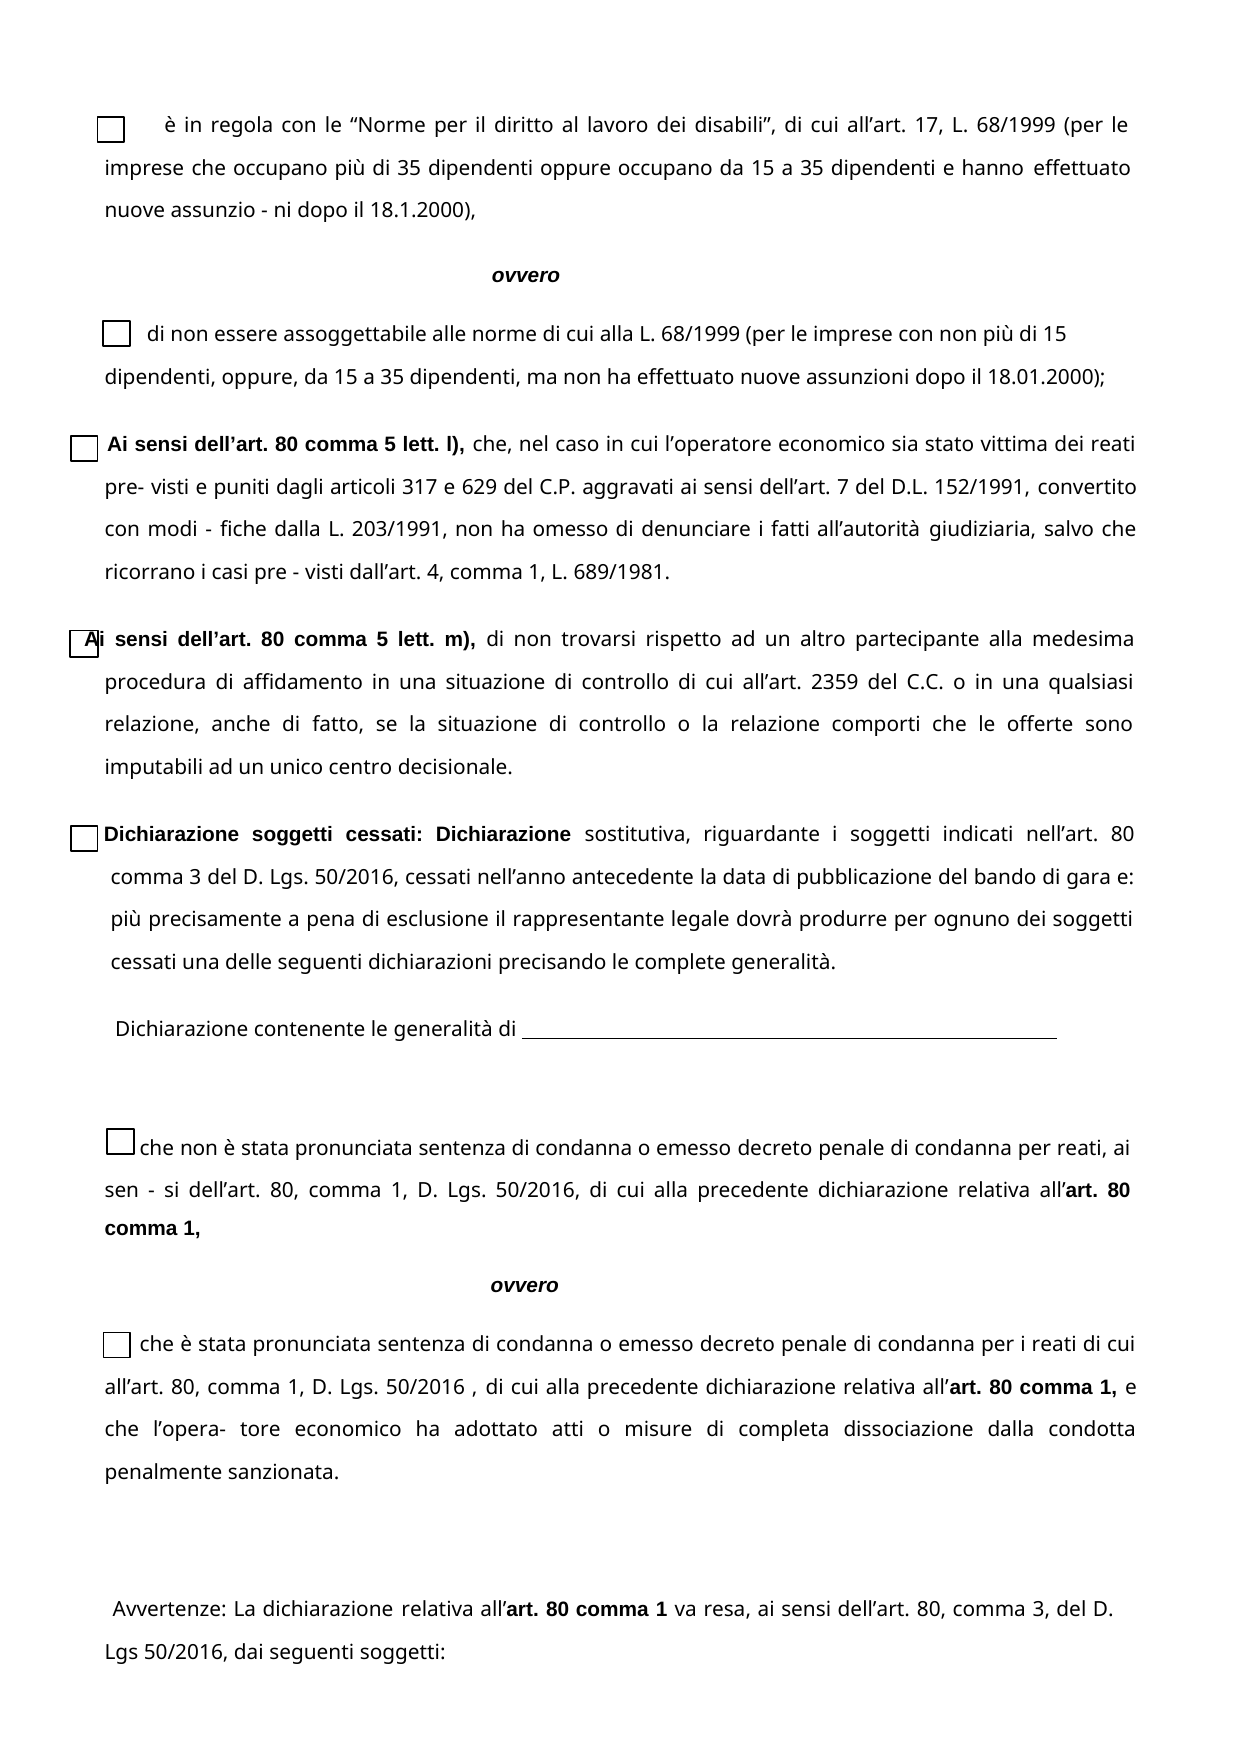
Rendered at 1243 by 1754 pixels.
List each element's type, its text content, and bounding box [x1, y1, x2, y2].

text Dichiarazione contenente le generalità di [115, 1014, 1243, 1043]
text che è stata pronunciata sentenza di condanna o emesso decreto penale di condanna per i reati di cui all’art. 80, comma 1, D. Lgs. 50/2016 , di cui alla precedente dichiarazione relativa all’art. 80 comma 1, e che l’opera- tore economico ha adottato atti o misure di completa dissociazione dalla condotta penalmente sanzionata. [104, 1329, 1137, 1485]
text Dichiarazione soggetti cessati: Dichiarazione sostitutiva, riguardante i soggetti indicati nell’art. 80 comma 3 del D. Lgs. 50/2016, cessati nell’anno antecedente la data di pubblicazione del bando di gara e: più precisamente a pena di esclusione il rappresentante legale dovrà produrre per ognuno dei soggetti cessati una delle seguenti dichiarazioni precisando le complete generalità. [104, 819, 1135, 976]
subtitle ovvero [134, 262, 917, 286]
text di non essere assoggettabile alle norme di cui alla L. 68/1999 (per le imprese con non più di 15 dipendenti, oppure, da 15 a 35 dipendenti, ma non ha effettuato nuove assunzioni dopo il 18.01.2000); [104, 319, 1139, 390]
text è in regola con le “Norme per il diritto al lavoro dei disabili”, di cui all’art. 17, L. 68/1999 (per le imprese che occupano più di 35 dipendenti oppure occupano da 15 a 35 dipendenti e hanno effettuato nuove assunzio - ni dopo il 18.1.2000), [104, 110, 1131, 224]
text Avvertenze: La dichiarazione relativa all’art. 80 comma 1 va resa, ai sensi dell’art. 80, comma 3, del D. Lgs 50/2016, dai seguenti soggetti: [104, 1594, 1139, 1665]
text Ai sensi dell’art. 80 comma 5 lett. m), di non trovarsi rispetto ad un altro partecipante alla medesima procedura di affidamento in una situazione di controllo di cui all’art. 2359 del C.C. o in una qualsiasi relazione, anche di fatto, se la situazione di controllo o la relazione comporti che le offerte sono imputabili ad un unico centro decisionale. [84, 624, 1135, 781]
text Ai sensi dell’art. 80 comma 5 lett. l), che, nel caso in cui l’operatore economico sia stato vittima dei reati pre- visti e puniti dagli articoli 317 e 629 del C.P. aggravati ai sensi dell’art. 7 del D.L. 152/1991, convertito con modi - fiche dalla L. 203/1991, non ha omesso di denunciare i fatti all’autorità giudiziaria, salvo che ricorrano i casi pre - visti dall’art. 4, comma 1, L. 689/1981. [104, 429, 1137, 585]
text che non è stata pronunciata sentenza di condanna o emesso decreto penale di condanna per reati, ai sen - si dell’art. 80, comma 1, D. Lgs. 50/2016, di cui alla precedente dichiarazione relativa all’art. 80 comma 1, [104, 1133, 1131, 1239]
subtitle ovvero [134, 1272, 914, 1296]
